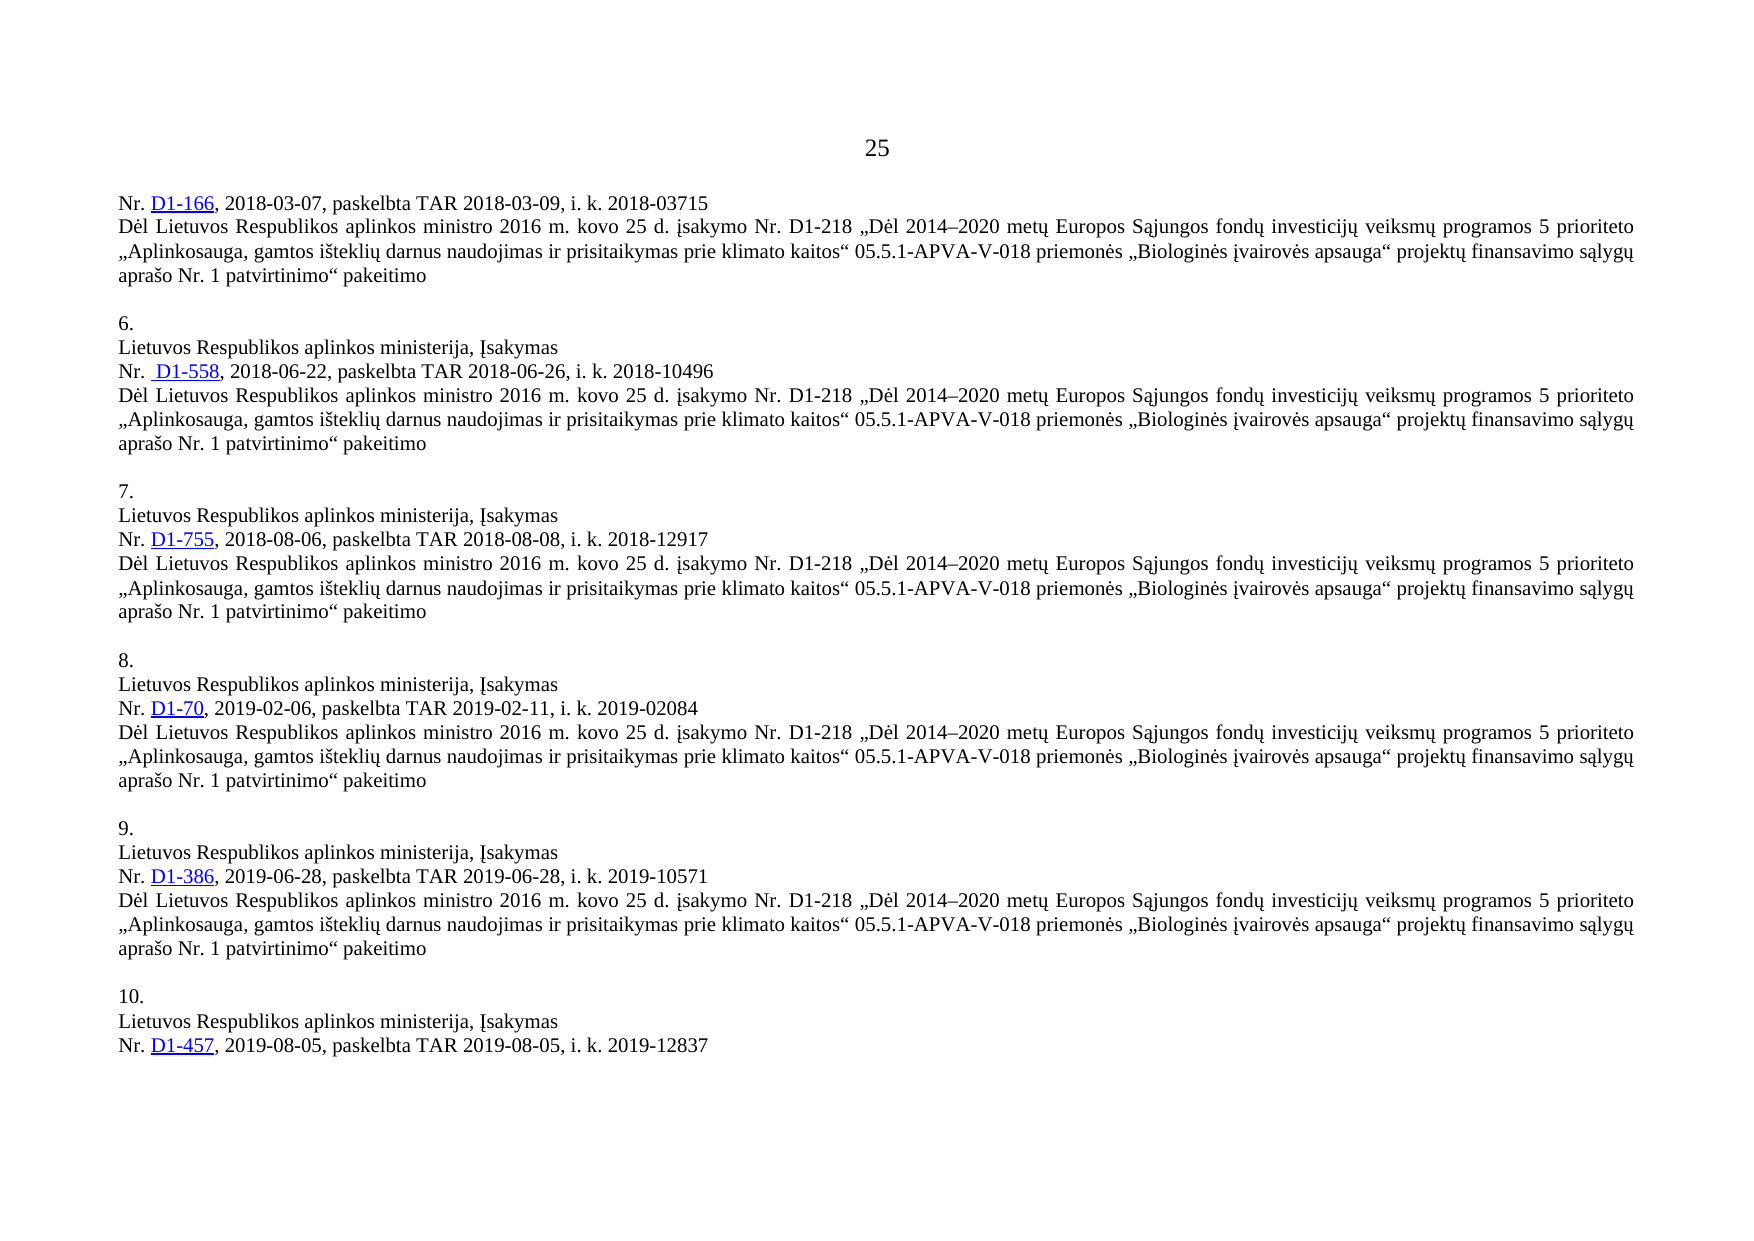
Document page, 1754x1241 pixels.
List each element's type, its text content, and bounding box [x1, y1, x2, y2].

text Nr. D1-166, 2018-03-07, paskelbta TAR 2018-03-09, i. k. 2018-03715 [118, 190, 1636, 214]
text Dėl Lietuvos Respublikos aplinkos ministro 2016 m. kovo 25 d. įsakymo Nr. D1-218 „Dėl 2014–2020 metų Europos Sąjungos fondų investicijų veiksmų programos 5 prioriteto „Aplinkosauga, gamtos išteklių darnus naudojimas ir prisitaikymas prie klimato kaitos“ 05.5.1-APVA-V-018 priemonės „Biologinės įvairovės apsauga“ projektų finansavimo sąlygų aprašo Nr. 1 patvirtinimo“ pakeitimo [118, 720, 1636, 792]
text Lietuvos Respublikos aplinkos ministerija, Įsakymas [118, 840, 1636, 864]
text 6. [118, 311, 1636, 335]
text Dėl Lietuvos Respublikos aplinkos ministro 2016 m. kovo 25 d. įsakymo Nr. D1-218 „Dėl 2014–2020 metų Europos Sąjungos fondų investicijų veiksmų programos 5 prioriteto „Aplinkosauga, gamtos išteklių darnus naudojimas ir prisitaikymas prie klimato kaitos“ 05.5.1-APVA-V-018 priemonės „Biologinės įvairovės apsauga“ projektų finansavimo sąlygų aprašo Nr. 1 patvirtinimo“ pakeitimo [118, 551, 1636, 623]
text Nr. D1-386, 2019-06-28, paskelbta TAR 2019-06-28, i. k. 2019-10571 [118, 864, 1636, 888]
text Nr. D1-70, 2019-02-06, paskelbta TAR 2019-02-11, i. k. 2019-02084 [118, 696, 1636, 720]
text Lietuvos Respublikos aplinkos ministerija, Įsakymas [118, 672, 1636, 696]
text Nr. D1-558, 2018-06-22, paskelbta TAR 2018-06-26, i. k. 2018-10496 [118, 359, 1636, 383]
text 7. [118, 479, 1636, 503]
text 9. [118, 816, 1636, 840]
text Dėl Lietuvos Respublikos aplinkos ministro 2016 m. kovo 25 d. įsakymo Nr. D1-218 „Dėl 2014–2020 metų Europos Sąjungos fondų investicijų veiksmų programos 5 prioriteto „Aplinkosauga, gamtos išteklių darnus naudojimas ir prisitaikymas prie klimato kaitos“ 05.5.1-APVA-V-018 priemonės „Biologinės įvairovės apsauga“ projektų finansavimo sąlygų aprašo Nr. 1 patvirtinimo“ pakeitimo [118, 214, 1636, 287]
text 8. [118, 648, 1636, 672]
text Dėl Lietuvos Respublikos aplinkos ministro 2016 m. kovo 25 d. įsakymo Nr. D1-218 „Dėl 2014–2020 metų Europos Sąjungos fondų investicijų veiksmų programos 5 prioriteto „Aplinkosauga, gamtos išteklių darnus naudojimas ir prisitaikymas prie klimato kaitos“ 05.5.1-APVA-V-018 priemonės „Biologinės įvairovės apsauga“ projektų finansavimo sąlygų aprašo Nr. 1 patvirtinimo“ pakeitimo [118, 383, 1636, 455]
text Lietuvos Respublikos aplinkos ministerija, Įsakymas [118, 335, 1636, 359]
text Lietuvos Respublikos aplinkos ministerija, Įsakymas [118, 1008, 1636, 1033]
text Nr. D1-457, 2019-08-05, paskelbta TAR 2019-08-05, i. k. 2019-12837 [118, 1033, 1636, 1057]
text Lietuvos Respublikos aplinkos ministerija, Įsakymas [118, 503, 1636, 527]
text 10. [118, 984, 1636, 1008]
text Nr. D1-755, 2018-08-06, paskelbta TAR 2018-08-08, i. k. 2018-12917 [118, 527, 1636, 551]
text Dėl Lietuvos Respublikos aplinkos ministro 2016 m. kovo 25 d. įsakymo Nr. D1-218 „Dėl 2014–2020 metų Europos Sąjungos fondų investicijų veiksmų programos 5 prioriteto „Aplinkosauga, gamtos išteklių darnus naudojimas ir prisitaikymas prie klimato kaitos“ 05.5.1-APVA-V-018 priemonės „Biologinės įvairovės apsauga“ projektų finansavimo sąlygų aprašo Nr. 1 patvirtinimo“ pakeitimo [118, 888, 1636, 960]
